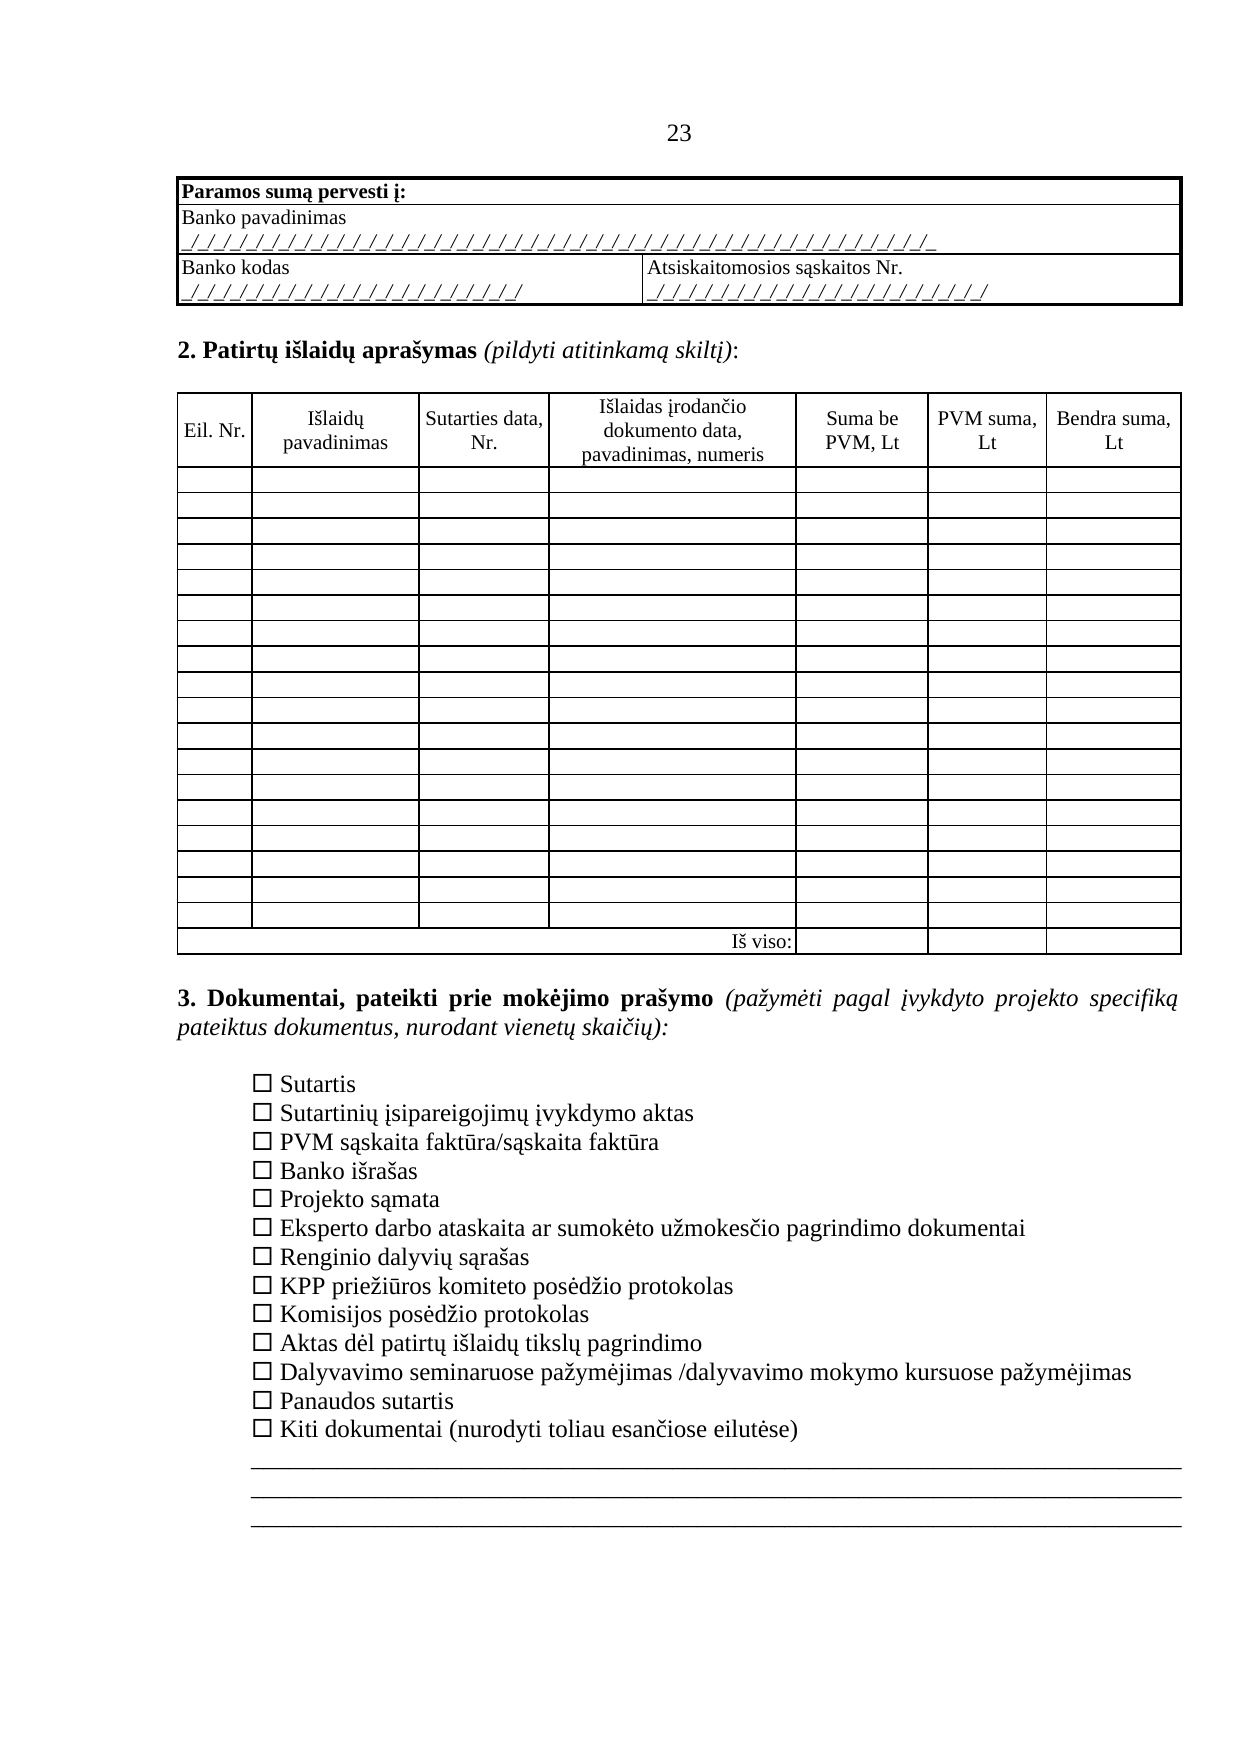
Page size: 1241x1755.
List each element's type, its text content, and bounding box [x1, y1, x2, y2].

text  Projekto sąmata [177, 1184, 1181, 1213]
table_cell [1047, 621, 1051, 645]
table_cell [1042, 519, 1046, 543]
text  Kiti dokumentai (nurodyti toliau esančiose eilutėse) [177, 1414, 1181, 1443]
table_header Eil. Nr. [178, 394, 251, 466]
table_cell [1047, 570, 1051, 594]
table_cell [1042, 621, 1046, 645]
text  KPP priežiūros komiteto posėdžio protokolas [177, 1271, 1181, 1299]
table_cell [1047, 493, 1051, 517]
table_cell [1042, 929, 1046, 953]
text  PVM sąskaita faktūra/sąskaita faktūra [177, 1127, 1181, 1156]
table_cell [1042, 570, 1046, 594]
table_cell [1047, 647, 1051, 671]
text  Aktas dėl patirtų išlaidų tikslų pagrindimo [177, 1328, 1181, 1357]
text  Renginio dalyvių sąrašas [177, 1242, 1181, 1271]
text  Sutartinių įsipareigojimų įvykdymo aktas [177, 1098, 1181, 1127]
table_cell [1042, 852, 1046, 876]
table_cell [1042, 673, 1046, 697]
table_cell [1047, 929, 1051, 953]
table_cell [1047, 801, 1051, 825]
text  Panaudos sutartis [177, 1386, 1181, 1414]
table_cell [1047, 545, 1051, 568]
table_header Suma be PVM, Lt [797, 394, 927, 466]
table_header Išlaidų pavadinimas [253, 394, 418, 466]
table_cell [1042, 903, 1046, 927]
text 2. Patirtų išlaidų aprašymas (pildyti atitinkamą skiltį): [177, 335, 1181, 363]
table_cell [1042, 698, 1046, 722]
table_cell [1042, 775, 1046, 799]
table_cell [1042, 724, 1046, 748]
table_header Bendra suma, Lt [1047, 394, 1180, 466]
table_cell [1047, 826, 1051, 850]
table_cell [1042, 801, 1046, 825]
table_cell [1047, 852, 1051, 876]
table_cell [1047, 775, 1051, 799]
table_cell [1047, 724, 1051, 748]
table_cell [1047, 673, 1051, 697]
table_cell [1042, 750, 1046, 773]
table_cell [1047, 750, 1051, 773]
table_cell [1047, 519, 1051, 543]
table_cell [1042, 596, 1046, 620]
text  Komisijos posėdžio protokolas [177, 1299, 1181, 1328]
text  Banko išrašas [177, 1156, 1181, 1184]
table_header Sutarties data, Nr. [420, 394, 548, 466]
table_cell [1042, 493, 1046, 517]
table_cell [1047, 468, 1051, 492]
text  Eksperto darbo ataskaita ar sumokėto užmokesčio pagrindimo dokumentai [177, 1213, 1181, 1242]
table_cell [1042, 647, 1046, 671]
table_cell [1047, 698, 1051, 722]
table_cell [1047, 596, 1051, 620]
table_cell [1042, 545, 1046, 568]
table_cell [1042, 878, 1046, 902]
text  Sutartis [177, 1069, 1181, 1098]
table_header PVM suma, Lt [929, 394, 1046, 466]
table_cell [1047, 878, 1051, 902]
table_cell [1047, 903, 1051, 927]
table_cell [1042, 826, 1046, 850]
text 3. Dokumentai, pateikti prie mokėjimo prašymo (pažymėti pagal įvykdyto projekto specifiką pateiktus dokumentus, nurodant vienetų skaičių): [177, 983, 1181, 1041]
text  Dalyvavimo seminaruose pažymėjimas /dalyvavimo mokymo kursuose pažymėjimas [177, 1357, 1181, 1386]
table_cell [1042, 468, 1046, 492]
